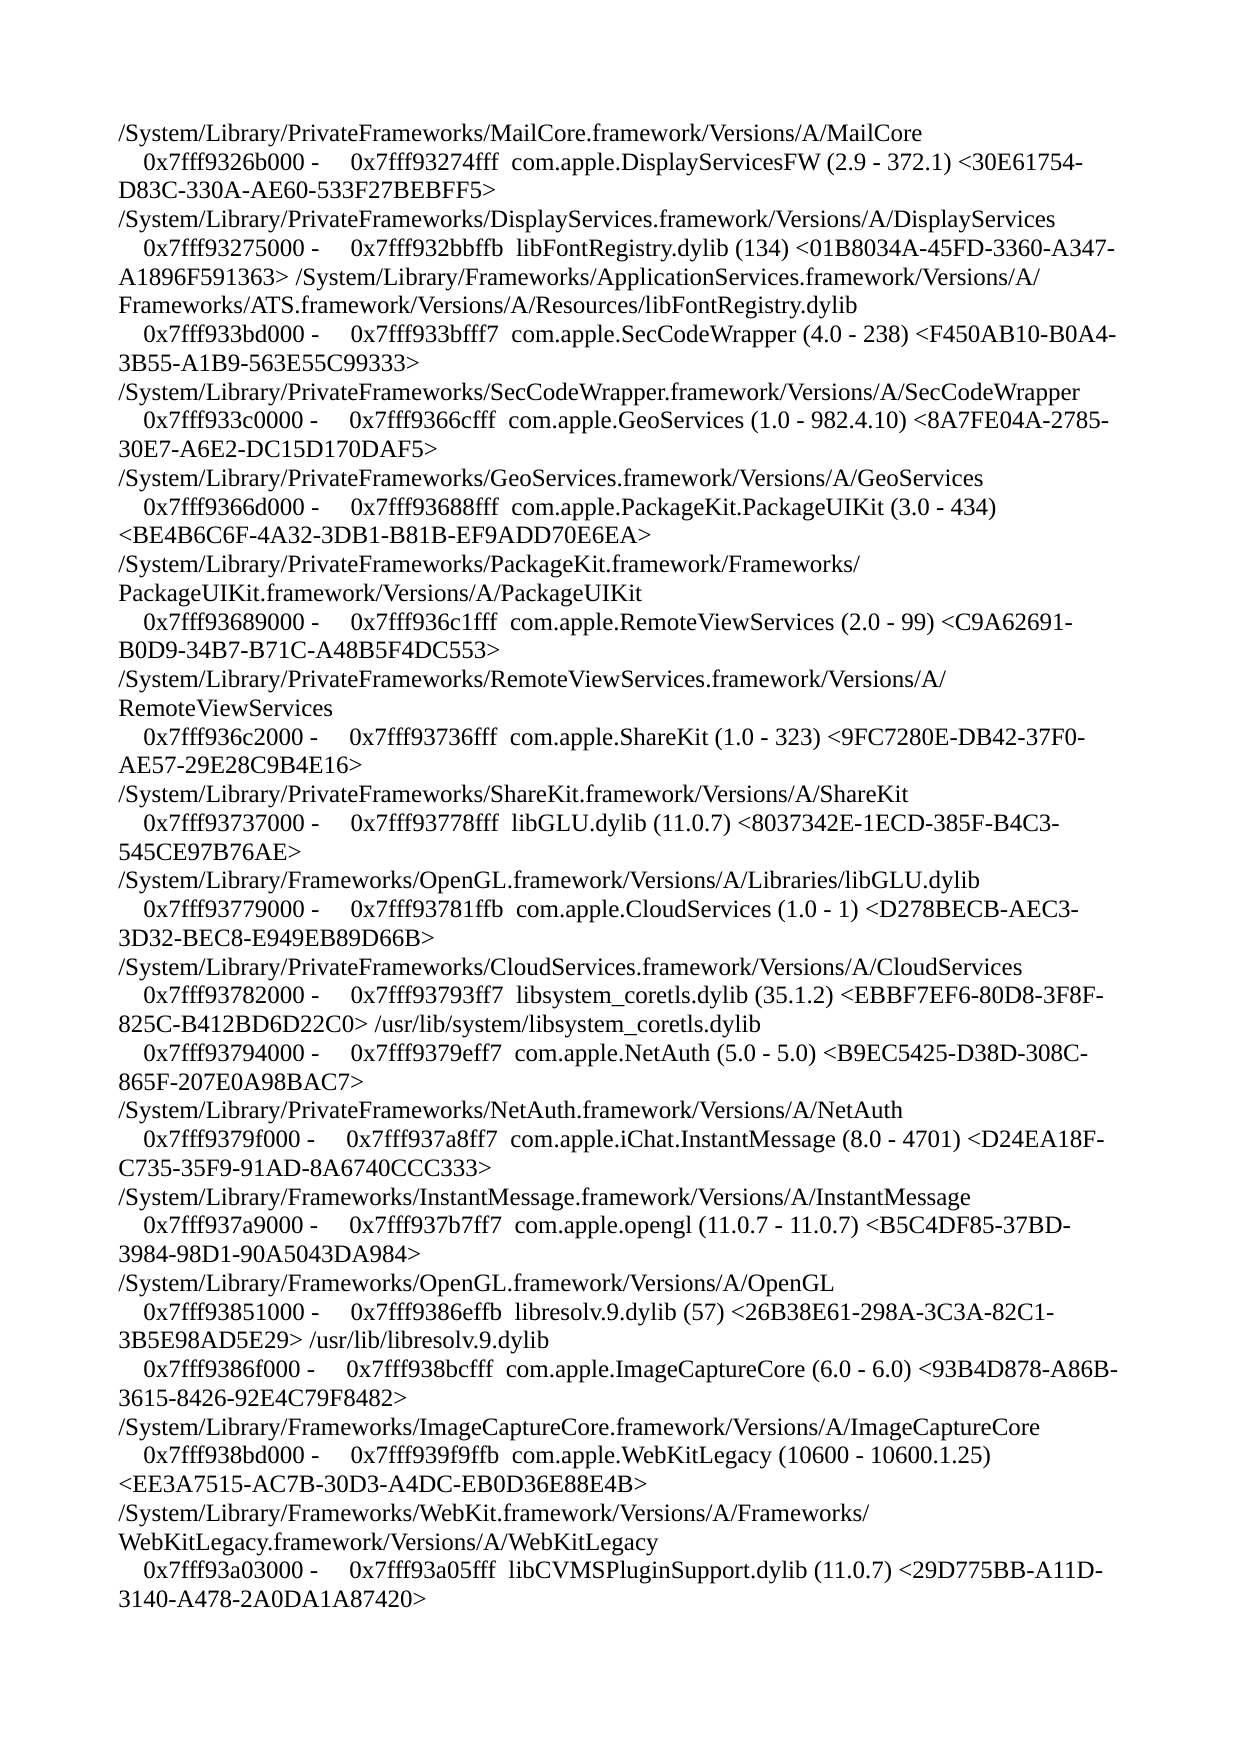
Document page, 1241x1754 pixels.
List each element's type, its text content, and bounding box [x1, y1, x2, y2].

text 0x7fff933c0000 - 0x7fff9366cfff com.apple.GeoServices (1.0 - 982.4.10) <8A7FE04A-2785-30E7-A6E2-DC15D170DAF5> /System/Library/PrivateFrameworks/GeoServices.framework/Versions/A/GeoServices [118, 406, 1122, 492]
text 0x7fff93851000 - 0x7fff9386effb libresolv.9.dylib (57) <26B38E61-298A-3C3A-82C1-3B5E98AD5E29> /usr/lib/libresolv.9.dylib [118, 1297, 1122, 1354]
text 0x7fff93737000 - 0x7fff93778fff libGLU.dylib (11.0.7) <8037342E-1ECD-385F-B4C3-545CE97B76AE> /System/Library/Frameworks/OpenGL.framework/Versions/A/Libraries/libGLU.dylib [118, 808, 1122, 894]
text 0x7fff93689000 - 0x7fff936c1fff com.apple.RemoteViewServices (2.0 - 99) <C9A62691-B0D9-34B7-B71C-A48B5F4DC553> /System/Library/PrivateFrameworks/RemoteViewServices.framework/Versions/A/RemoteViewServices [118, 607, 1122, 722]
text 0x7fff9379f000 - 0x7fff937a8ff7 com.apple.iChat.InstantMessage (8.0 - 4701) <D24EA18F-C735-35F9-91AD-8A6740CCC333> /System/Library/Frameworks/InstantMessage.framework/Versions/A/InstantMessage [118, 1124, 1122, 1211]
text 0x7fff93a03000 - 0x7fff93a05fff libCVMSPluginSupport.dylib (11.0.7) <29D775BB-A11D-3140-A478-2A0DA1A87420> [118, 1556, 1122, 1613]
text 0x7fff93275000 - 0x7fff932bbffb libFontRegistry.dylib (134) <01B8034A-45FD-3360-A347-A1896F591363> /System/Library/Frameworks/ApplicationServices.framework/Versions/A/Frameworks/ATS.framework/Versions/A/Resources/libFontRegistry.dylib [118, 233, 1122, 319]
text 0x7fff936c2000 - 0x7fff93736fff com.apple.ShareKit (1.0 - 323) <9FC7280E-DB42-37F0-AE57-29E28C9B4E16> /System/Library/PrivateFrameworks/ShareKit.framework/Versions/A/ShareKit [118, 722, 1122, 808]
text 0x7fff9366d000 - 0x7fff93688fff com.apple.PackageKit.PackageUIKit (3.0 - 434) <BE4B6C6F-4A32-3DB1-B81B-EF9ADD70E6EA> /System/Library/PrivateFrameworks/PackageKit.framework/Frameworks/PackageUIKit.framework/Versions/A/PackageUIKit [118, 492, 1122, 607]
text 0x7fff938bd000 - 0x7fff939f9ffb com.apple.WebKitLegacy (10600 - 10600.1.25) <EE3A7515-AC7B-30D3-A4DC-EB0D36E88E4B> /System/Library/Frameworks/WebKit.framework/Versions/A/Frameworks/WebKitLegacy.framework/Versions/A/WebKitLegacy [118, 1441, 1122, 1556]
text 0x7fff933bd000 - 0x7fff933bfff7 com.apple.SecCodeWrapper (4.0 - 238) <F450AB10-B0A4-3B55-A1B9-563E55C99333> /System/Library/PrivateFrameworks/SecCodeWrapper.framework/Versions/A/SecCodeWrapper [118, 319, 1122, 406]
text 0x7fff93779000 - 0x7fff93781ffb com.apple.CloudServices (1.0 - 1) <D278BECB-AEC3-3D32-BEC8-E949EB89D66B> /System/Library/PrivateFrameworks/CloudServices.framework/Versions/A/CloudServices [118, 894, 1122, 981]
text 0x7fff93782000 - 0x7fff93793ff7 libsystem_coretls.dylib (35.1.2) <EBBF7EF6-80D8-3F8F-825C-B412BD6D22C0> /usr/lib/system/libsystem_coretls.dylib [118, 981, 1122, 1038]
text /System/Library/PrivateFrameworks/MailCore.framework/Versions/A/MailCore [118, 118, 1122, 147]
text 0x7fff9326b000 - 0x7fff93274fff com.apple.DisplayServicesFW (2.9 - 372.1) <30E61754-D83C-330A-AE60-533F27BEBFF5> /System/Library/PrivateFrameworks/DisplayServices.framework/Versions/A/DisplayServices [118, 147, 1122, 233]
text 0x7fff937a9000 - 0x7fff937b7ff7 com.apple.opengl (11.0.7 - 11.0.7) <B5C4DF85-37BD-3984-98D1-90A5043DA984> /System/Library/Frameworks/OpenGL.framework/Versions/A/OpenGL [118, 1211, 1122, 1297]
text 0x7fff93794000 - 0x7fff9379eff7 com.apple.NetAuth (5.0 - 5.0) <B9EC5425-D38D-308C-865F-207E0A98BAC7> /System/Library/PrivateFrameworks/NetAuth.framework/Versions/A/NetAuth [118, 1038, 1122, 1124]
text 0x7fff9386f000 - 0x7fff938bcfff com.apple.ImageCaptureCore (6.0 - 6.0) <93B4D878-A86B-3615-8426-92E4C79F8482> /System/Library/Frameworks/ImageCaptureCore.framework/Versions/A/ImageCaptureCore [118, 1354, 1122, 1441]
